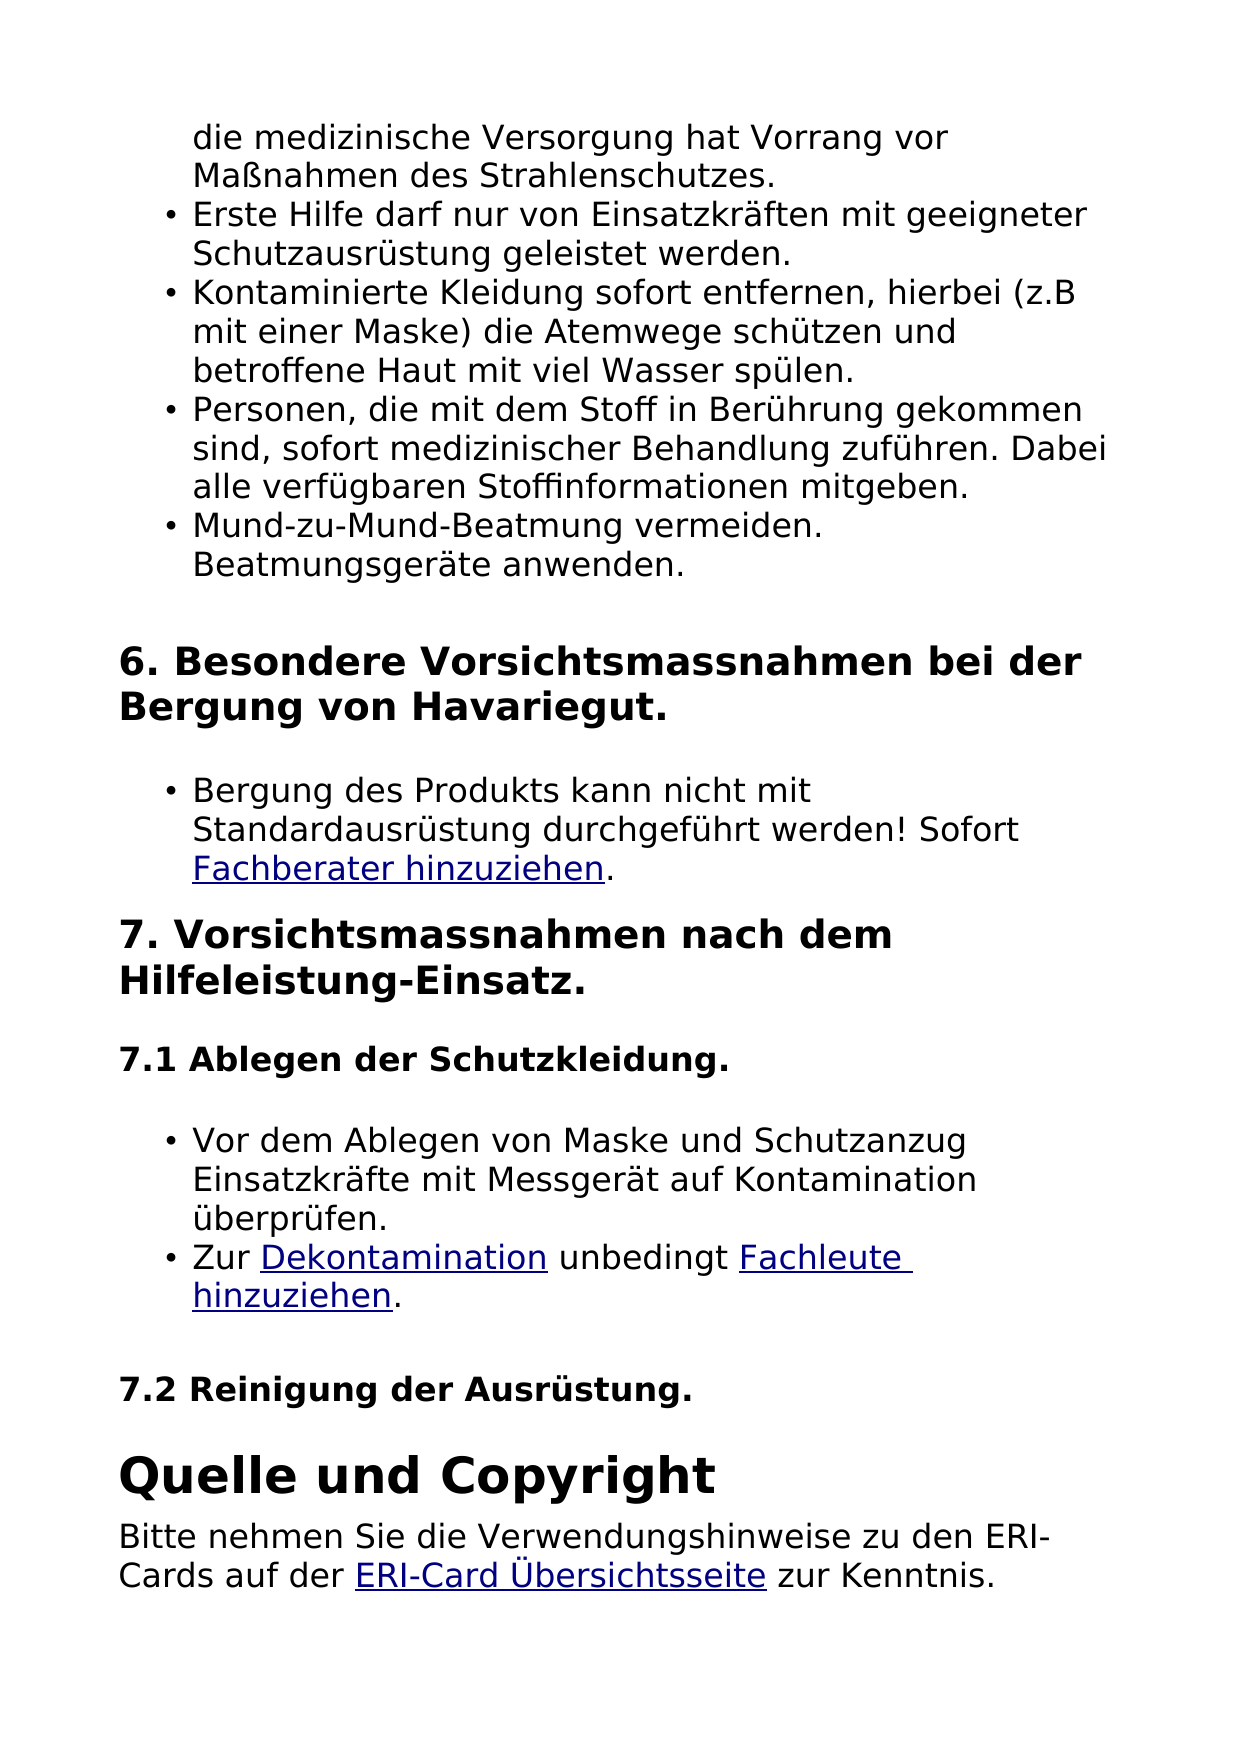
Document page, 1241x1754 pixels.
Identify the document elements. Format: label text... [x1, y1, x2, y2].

subtitle 6. Besondere Vorsichtsmassnahmen bei der Bergung von Havariegut. [118, 639, 1122, 729]
list Zur Dekontamination unbedingt Fachleute hinzuziehen. [177, 1238, 1122, 1316]
subtitle 7.2 Reinigung der Ausrüstung. [118, 1370, 1122, 1409]
subtitle Quelle und Copyright [118, 1447, 1122, 1505]
list Erste Hilfe darf nur von Einsatzkräften mit geeigneter Schutzausrüstung geleistet werden. [177, 196, 1122, 273]
list Vor dem Ablegen von Maske und Schutzanzug Einsatzkräfte mit Messgerät auf Kontamination überprüfen. [177, 1122, 1122, 1238]
list die medizinische Versorgung hat Vorrang vor Maßnahmen des Strahlenschutzes. [177, 118, 1122, 196]
list Personen, die mit dem Stoff in Berührung gekommen sind, sofort medizinischer Behandlung zuführen. Dabei alle verfügbaren Stoffinformationen mitgeben. [177, 390, 1122, 507]
list Bergung des Produkts kann nicht mit Standardausrüstung durchgeführt werden! Sofort Fachberater hinzuziehen. [177, 771, 1122, 888]
list Kontaminierte Kleidung sofort entfernen, hierbei (z.B mit einer Maske) die Atemwege schützen und betroffene Haut mit viel Wasser spülen. [177, 273, 1122, 390]
subtitle 7.1 Ablegen der Schutzkleidung. [118, 1041, 1122, 1079]
list Mund-zu-Mund-Beatmung vermeiden. Beatmungsgeräte anwenden. [177, 507, 1122, 584]
text Bitte nehmen Sie die Verwendungshinweise zu den ERI-Cards auf der ERI-Card Übersichtsseite zur Kenntnis. [118, 1517, 1122, 1595]
subtitle 7. Vorsichtsmassnahmen nach dem Hilfeleistung-Einsatz. [118, 913, 1122, 1003]
